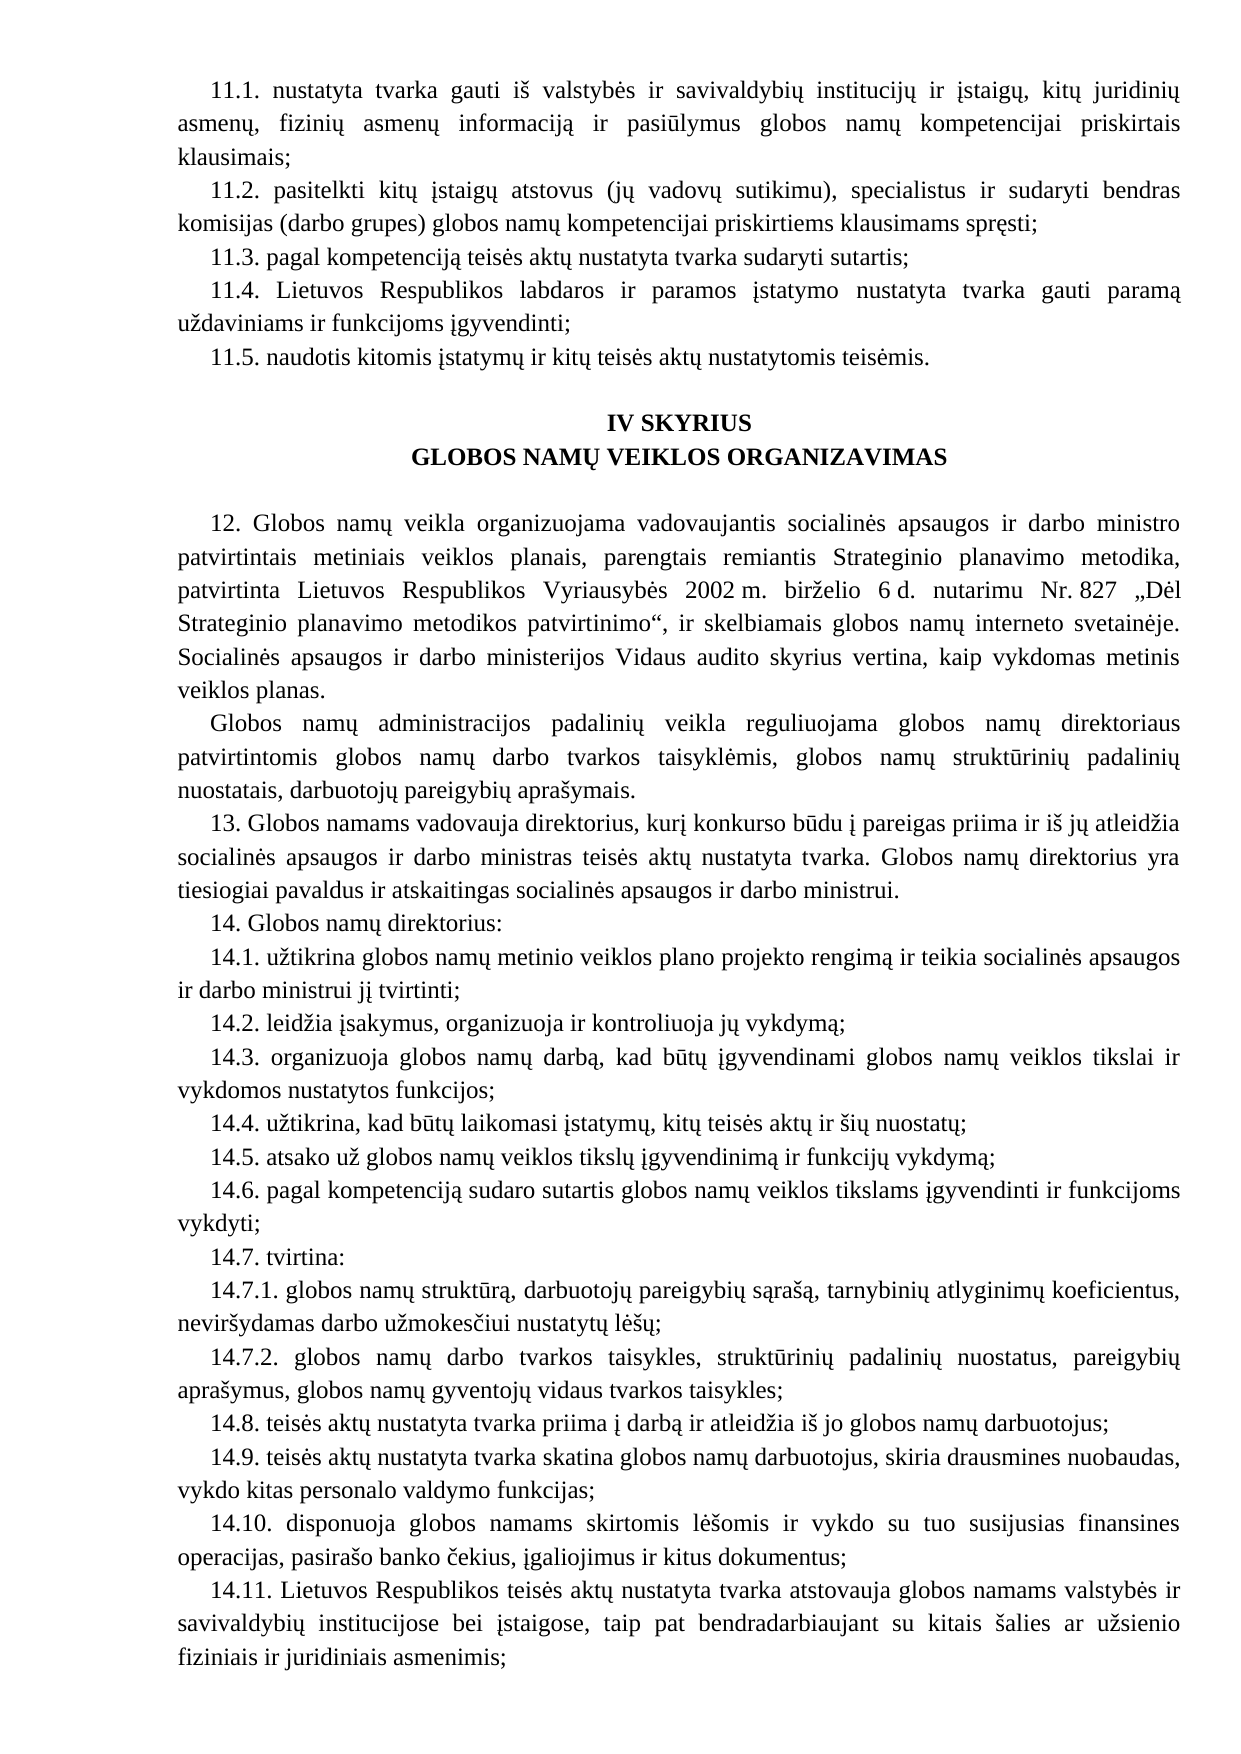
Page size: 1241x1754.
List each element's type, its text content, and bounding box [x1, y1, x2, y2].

text 14.6. pagal kompetenciją sudaro sutartis globos namų veiklos tikslams įgyvendinti ir funkcijoms vykdyti; [177, 1175, 1181, 1237]
text 11.5. naudotis kitomis įstatymų ir kitų teisės aktų nustatytomis teisėmis. [177, 342, 1181, 370]
text 14.11. Lietuvos Respublikos teisės aktų nustatyta tvarka atstovauja globos namams valstybės ir savivaldybių institucijose bei įstaigose, taip pat bendradarbiaujant su kitais šalies ar užsienio fiziniais ir juridiniais asmenimis; [177, 1575, 1181, 1670]
text IV skyrius [177, 408, 1181, 437]
text 13. Globos namams vadovauja direktorius, kurį konkurso būdu į pareigas priima ir iš jų atleidžia socialinės apsaugos ir darbo ministras teisės aktų nustatyta tvarka. Globos namų direktorius yra tiesiogiai pavaldus ir atskaitingas socialinės apsaugos ir darbo ministrui. [177, 808, 1181, 904]
text 12. Globos namų veikla organizuojama vadovaujantis socialinės apsaugos ir darbo ministro patvirtintais metiniais veiklos planais, parengtais remiantis Strateginio planavimo metodika, patvirtinta Lietuvos Respublikos Vyriausybės 2002 m. birželio 6 d. nutarimu Nr. 827 „Dėl Strateginio planavimo metodikos patvirtinimo“, ir skelbiamais globos namų interneto svetainėje. Socialinės apsaugos ir darbo ministerijos Vidaus audito skyrius vertina, kaip vykdomas metinis veiklos planas. [177, 508, 1181, 704]
text 14.5. atsako už globos namų veiklos tikslų įgyvendinimą ir funkcijų vykdymą; [177, 1142, 1181, 1170]
text 14.2. leidžia įsakymus, organizuoja ir kontroliuoja jų vykdymą; [177, 1008, 1181, 1037]
text 14.10. disponuoja globos namams skirtomis lėšomis ir vykdo su tuo susijusias finansines operacijas, pasirašo banko čekius, įgaliojimus ir kitus dokumentus; [177, 1508, 1181, 1570]
text Globos namų administracijos padalinių veikla reguliuojama globos namų direktoriaus patvirtintomis globos namų darbo tvarkos taisyklėmis, globos namų struktūrinių padalinių nuostatais, darbuotojų pareigybių aprašymais. [177, 708, 1181, 804]
text 14.9. teisės aktų nustatyta tvarka skatina globos namų darbuotojus, skiria drausmines nuobaudas, vykdo kitas personalo valdymo funkcijas; [177, 1442, 1181, 1504]
text 14.7. tvirtina: [177, 1242, 1181, 1270]
text 11.2. pasitelkti kitų įstaigų atstovus (jų vadovų sutikimu), specialistus ir sudaryti bendras komisijas (darbo grupes) globos namų kompetencijai priskirtiems klausimams spręsti; [177, 175, 1181, 237]
text 14.3. organizuoja globos namų darbą, kad būtų įgyvendinami globos namų veiklos tikslai ir vykdomos nustatytos funkcijos; [177, 1042, 1181, 1104]
text 14.4. užtikrina, kad būtų laikomasi įstatymų, kitų teisės aktų ir šių nuostatų; [177, 1108, 1181, 1137]
text 11.3. pagal kompetenciją teisės aktų nustatyta tvarka sudaryti sutartis; [177, 242, 1181, 270]
text GLOBOS NAMŲ VEIKLOS ORGANIZAVIMAS [177, 442, 1181, 470]
text 14.8. teisės aktų nustatyta tvarka priima į darbą ir atleidžia iš jo globos namų darbuotojus; [177, 1408, 1181, 1437]
text 14.7.2. globos namų darbo tvarkos taisykles, struktūrinių padalinių nuostatus, pareigybių aprašymus, globos namų gyventojų vidaus tvarkos taisykles; [177, 1342, 1181, 1404]
text 11.1. nustatyta tvarka gauti iš valstybės ir savivaldybių institucijų ir įstaigų, kitų juridinių asmenų, fizinių asmenų informaciją ir pasiūlymus globos namų kompetencijai priskirtais klausimais; [177, 75, 1181, 170]
text 11.4. Lietuvos Respublikos labdaros ir paramos įstatymo nustatyta tvarka gauti paramą uždaviniams ir funkcijoms įgyvendinti; [177, 275, 1181, 337]
text 14.7.1. globos namų struktūrą, darbuotojų pareigybių sąrašą, tarnybinių atlyginimų koeficientus, neviršydamas darbo užmokesčiui nustatytų lėšų; [177, 1275, 1181, 1337]
text 14.1. užtikrina globos namų metinio veiklos plano projekto rengimą ir teikia socialinės apsaugos ir darbo ministrui jį tvirtinti; [177, 942, 1181, 1004]
text 14. Globos namų direktorius: [177, 908, 1181, 937]
